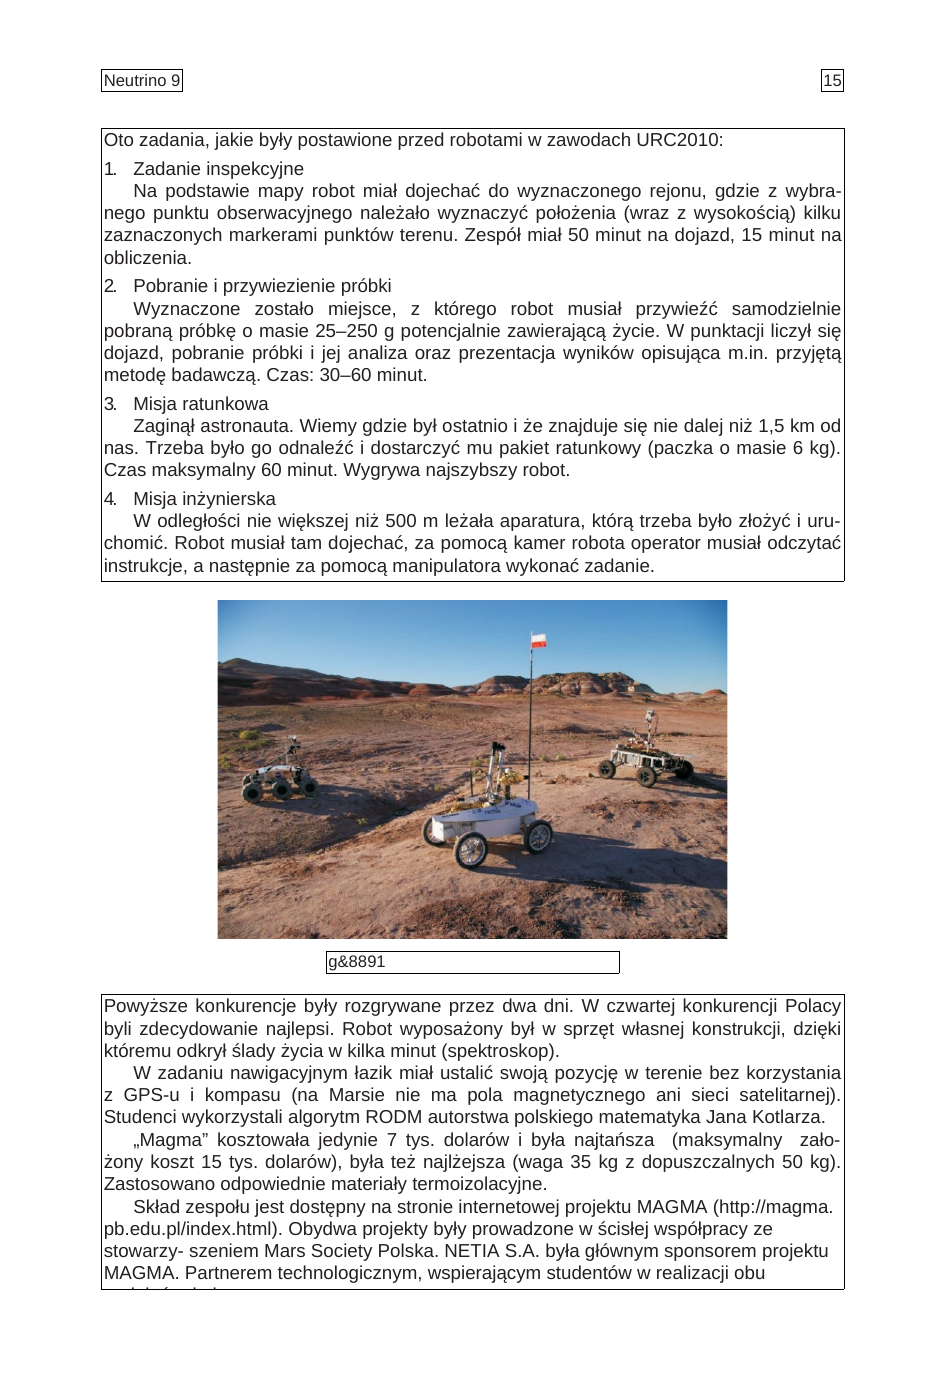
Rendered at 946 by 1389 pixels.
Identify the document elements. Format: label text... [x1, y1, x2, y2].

list Misja ratunkowa [103, 392, 843, 414]
picture [217, 600, 728, 939]
text W zadaniu nawigacyjnym łazik miał ustalić swoją pozycję w terenie bez korzystania z GPS-u i kompasu (na Marsie nie ma pola magnetycznego ani sieci satelitarnej). Studenci wykorzystali algorytm RODM autorstwa polskiego matematyka Jana Kotlarza. [103, 1062, 842, 1128]
list Zadanie inspekcyjne [103, 157, 843, 179]
text 15 [823, 70, 843, 89]
text Skład zespołu jest dostępny na stronie internetowej projektu MAGMA (http://magma. pb.edu.pl/index.html). Obydwa projekty były prowadzone w ścisłej współpracy ze stowarzy- szeniem Mars Society Polska. NETIA S.A. była głównym sponsorem projektu MAGMA. Partnerem technologicznym, wspierającym studentów w realizacji obu projektów był [103, 1196, 843, 1289]
text Oto zadania, jakie były postawione przed robotami w zawodach URC2010: [103, 129, 843, 151]
list Pobranie i przywiezienie próbki [103, 275, 843, 296]
text Zaginął astronauta. Wiemy gdzie był ostatnio i że znajduje się nie dalej niż 1,5 km od nas. Trzeba było go odnaleźć i dostarczyć mu pakiet ratunkowy (paczka o masie 6 kg). Czas maksymalny 60 minut. Wygrywa najszybszy robot. [103, 415, 842, 481]
text Powyższe konkurencje były rozgrywane przez dwa dni. W czwartej konkurencji Polacy byli zdecydowanie najlepsi. Robot wyposażony był w sprzęt własnej konstrukcji, dzięki któremu odkrył ślady życia w kilka minut (spektroskop). [103, 995, 842, 1061]
text Wyznaczone zostało miejsce, z którego robot musiał przywieźć samodzielnie pobraną próbkę o masie 25–250 g potencjalnie zawierającą życie. W punktacji liczył się dojazd, pobranie próbki i jej analiza oraz prezentacja wyników opisująca m.in. przyjętą metodę badawczą. Czas: 30–60 minut. [103, 297, 842, 385]
text http://www.astronet.pl/redir.cgi?g&8891 [328, 952, 619, 973]
text Na podstawie mapy robot miał dojechać do wyznaczonego rejonu, gdzie z wybra- nego punktu obserwacyjnego należało wyznaczyć położenia (wraz z wysokością) kilku zaznaczonych markerami punktów terenu. Zespół miał 50 minut na dojazd, 15 minut na obliczenia. [103, 180, 842, 268]
list Misja inżynierska [103, 487, 843, 509]
text „Magma” kosztowała jedynie 7 tys. dolarów i była najtańsza (maksymalny zało- żony koszt 15 tys. dolarów), była też najlżejsza (waga 35 kg z dopuszczalnych 50 kg). Zastosowano odpowiednie materiały termoizolacyjne. [103, 1129, 842, 1195]
text Neutrino 9 [103, 70, 182, 89]
text W odległości nie większej niż 500 m leżała aparatura, którą trzeba było złożyć i uru- chomić. Robot musiał tam dojechać, za pomocą kamer robota operator musiał odczytać instrukcje, a następnie za pomocą manipulatora wykonać zadanie. [103, 510, 842, 576]
